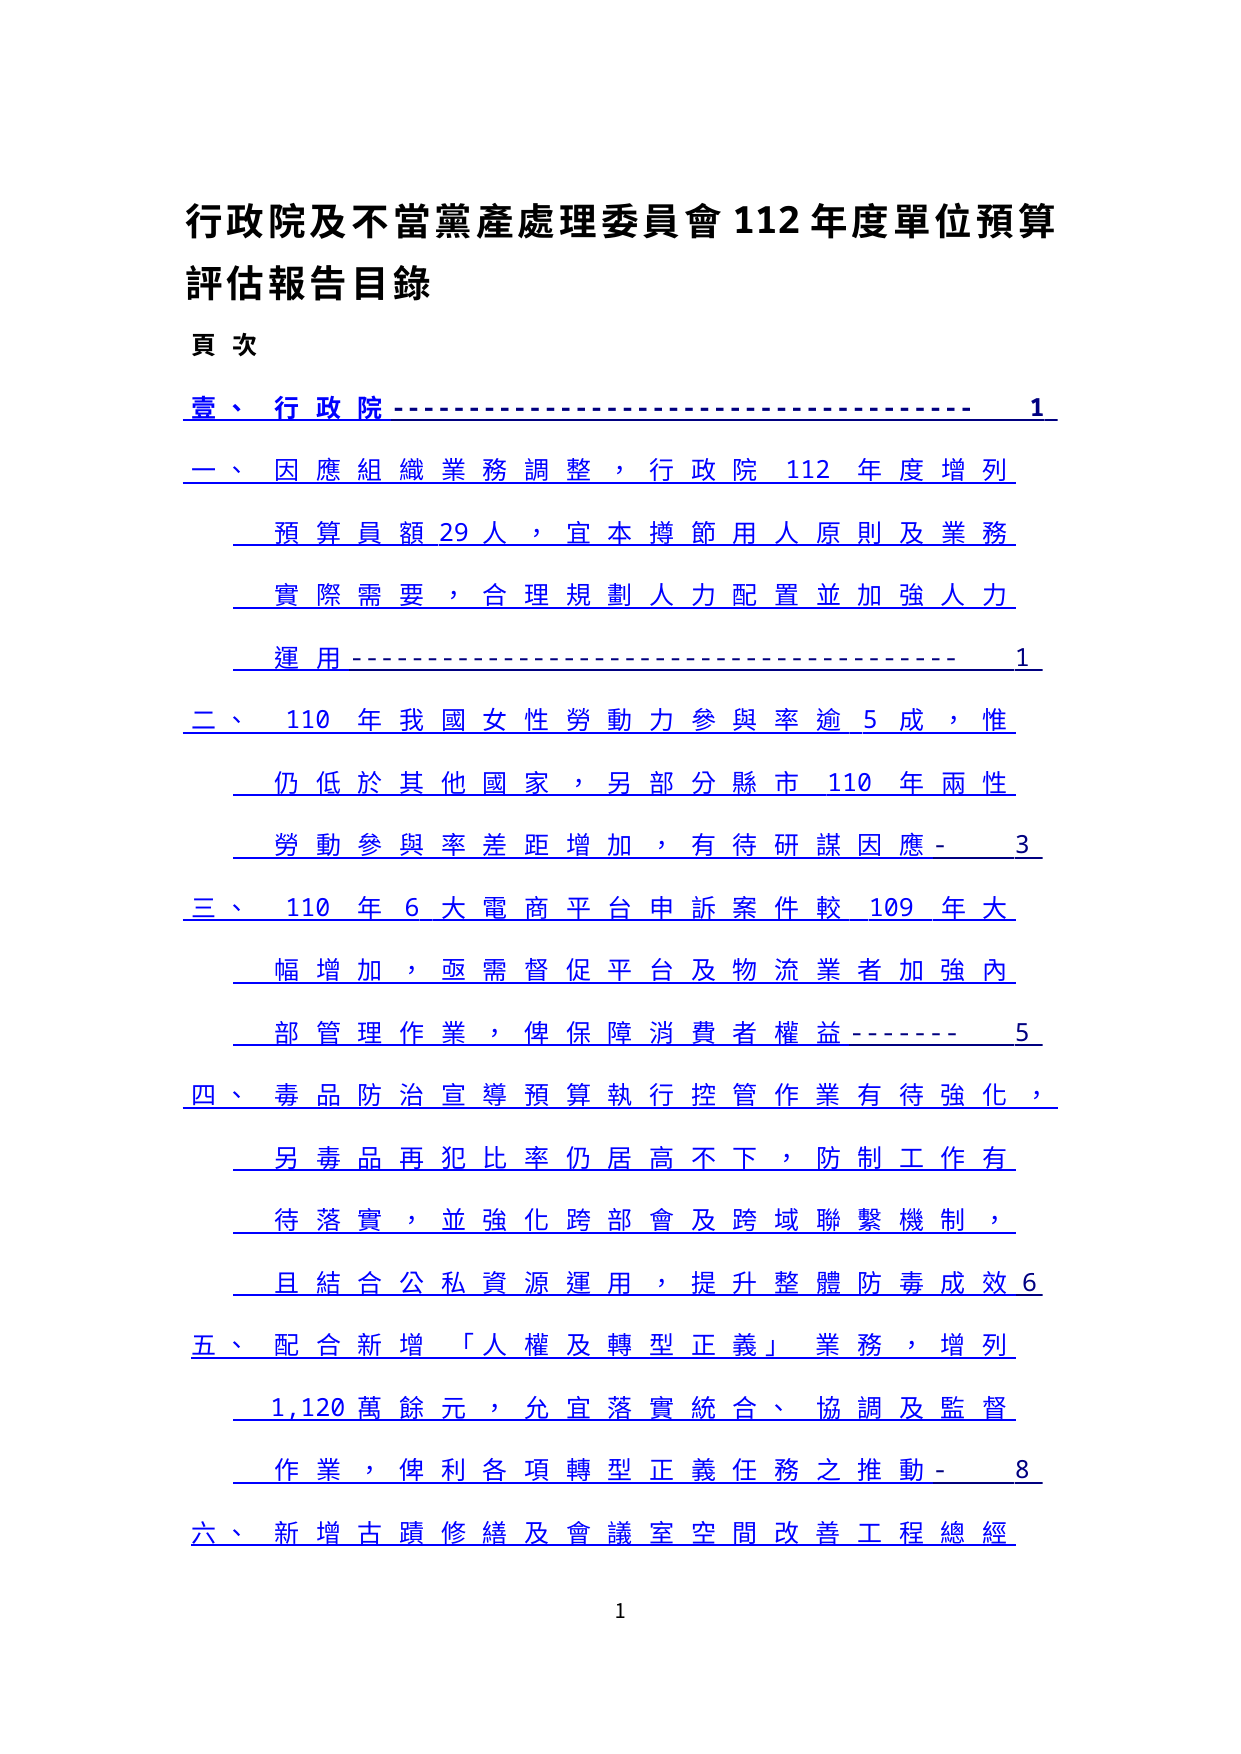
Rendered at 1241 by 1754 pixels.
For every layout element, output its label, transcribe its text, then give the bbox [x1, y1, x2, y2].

text 行政院及不當黨產處理委員會112年度單位預算評估報告目錄 頁次 [183, 177, 1058, 365]
text 六、新增古蹟修繕及會議室空間改善工程總經 [183, 1490, 1043, 1552]
text 三、110年6大電商平台申訴案件較109年大幅增加，亟需督促平台及物流業者加強內部管理作業，俾保障消費者權益 5 [183, 865, 1043, 1052]
text 四、毒品防治宣導預算執行控管作業有待強化，另毒品再犯比率仍居高不下，防制工作有待落實，並強化跨部會及跨域聯繫機制，且結合公私資源運用，提升整體防毒成效 6 [183, 1109, 1043, 1302]
text 壹、行政院 1 [183, 365, 1058, 419]
text 五、配合新增「人權及轉型正義」業務，增列1,120萬餘元，允宜落實統合、協調及監督作業，俾利各項轉型正義任務之推動 8 [183, 1302, 1043, 1490]
text 一、因應組織業務調整，行政院112年度增列預算員額29人，宜本撙節用人原則及業務實際需要，合理規劃人力配置並加強人力運用 1 [183, 427, 1043, 677]
text 二、110年我國女性勞動力參與率逾5成，惟仍低於其他國家，另部分縣市110年兩性勞動參與率差距增加，有待研謀因應 3 [183, 677, 1043, 865]
text 四、毒品防治宣導預算執行控管作業有待強化，另毒品再犯比率仍居高不下，防制工作有待落實，並強化跨部會及跨域聯繫機制，且結合公私資源運用，提升整體防毒成效 6 [183, 1052, 1043, 1107]
text [183, 421, 1058, 427]
